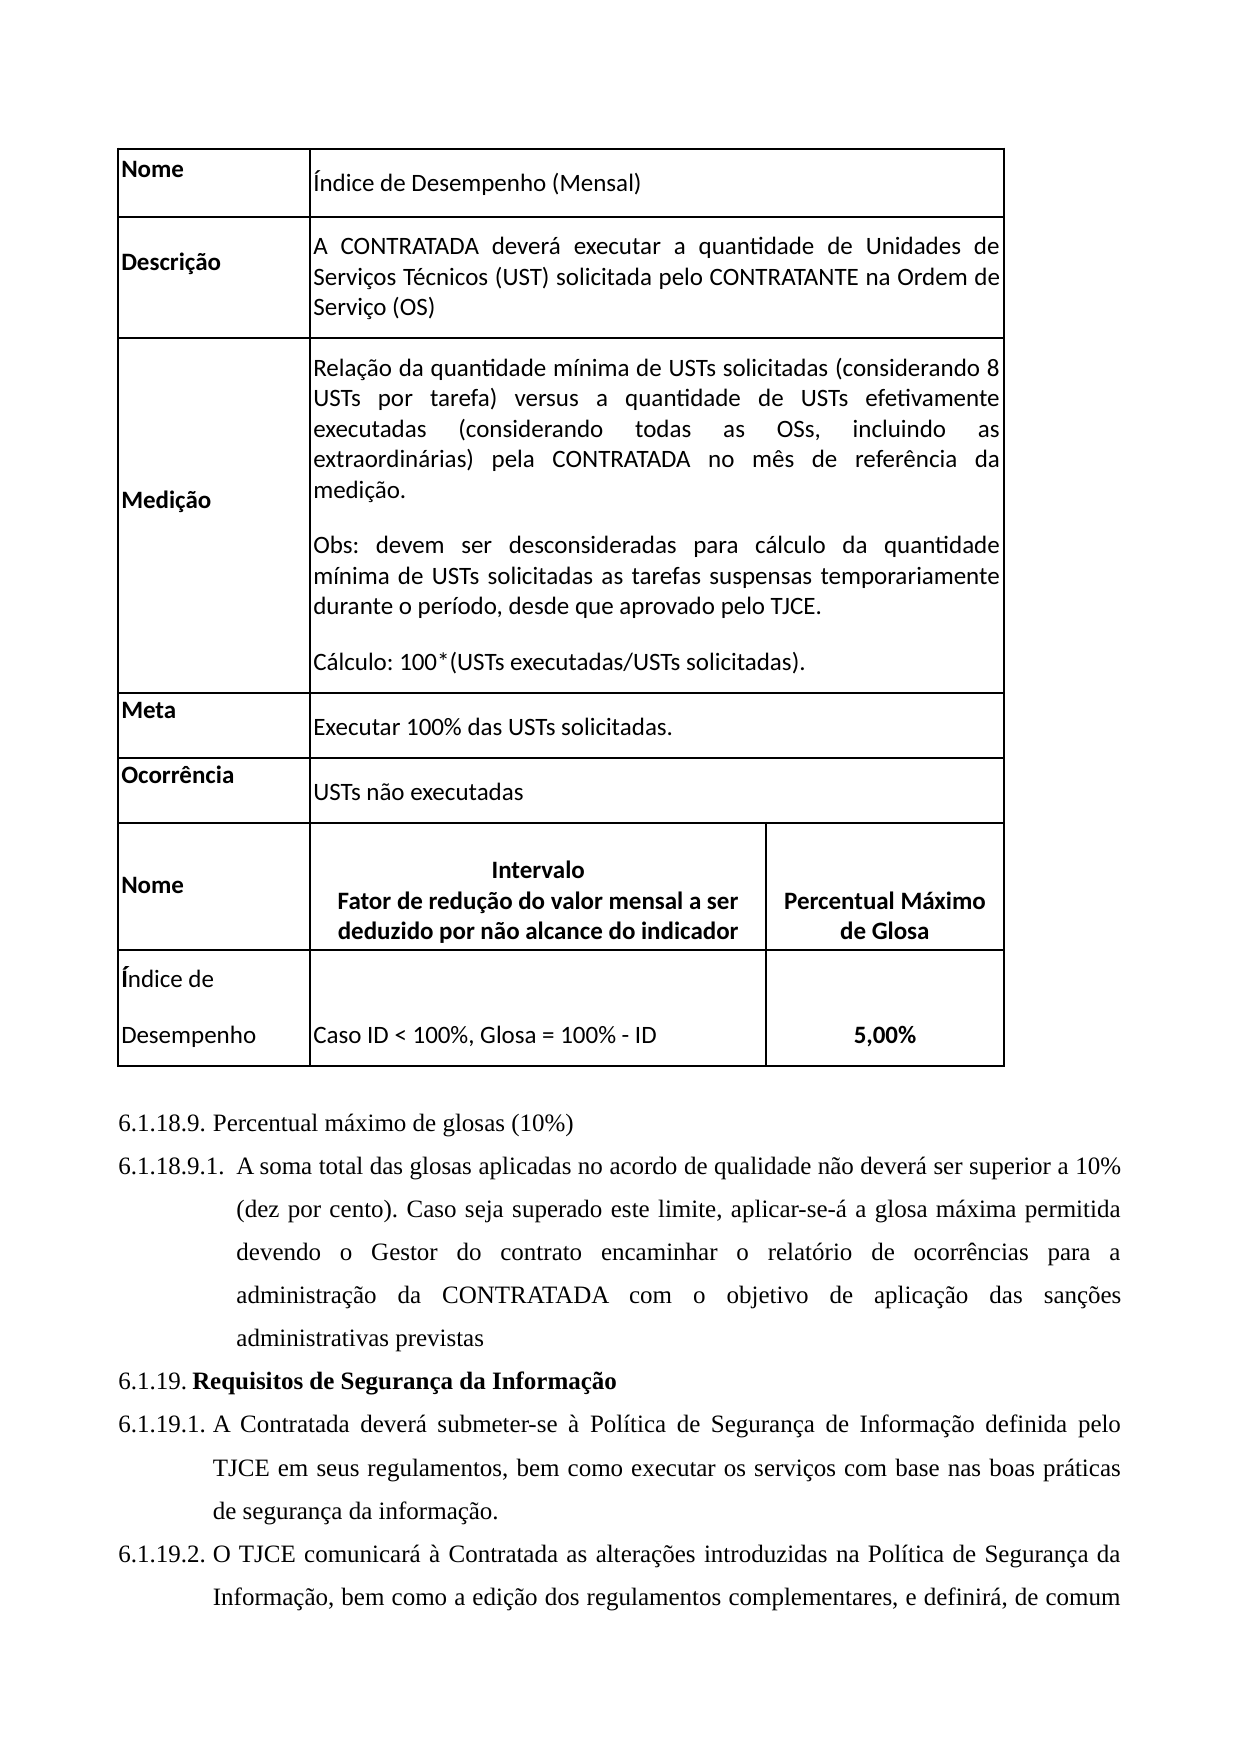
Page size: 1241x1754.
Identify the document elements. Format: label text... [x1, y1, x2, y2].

table_cell Índice de Desempenho [119, 951, 309, 1065]
list O TJCE comunicará à Contratada as alterações introduzidas na Política de Segurança da Informação, bem como a edição dos regulamentos complementares, e definirá, de comum [118, 1539, 1122, 1611]
table_header Índice de Desempenho (Mensal) [311, 150, 1003, 216]
list A soma total das glosas aplicadas no acordo de qualidade não deverá ser superior a 10% (dez por cento). Caso seja superado este limite, aplicar-se-á a glosa máxima permitida devendo o Gestor do contrato encaminhar o relatório de ocorrências para a administração da CONTRATADA com o objetivo de aplicação das sanções administrativas previstas [118, 1151, 1122, 1352]
list A Contratada deverá submeter-se à Política de Segurança de Informação definida pelo TJCE em seus regulamentos, bem como executar os serviços com base nas boas práticas de segurança da informação. [118, 1409, 1122, 1524]
table_cell 5,00% [767, 951, 1003, 1065]
list Percentual máximo de glosas (10%) [118, 1108, 1122, 1136]
table_cell Nome [119, 824, 309, 949]
table_header Nome [119, 150, 309, 216]
table_cell Medição [119, 339, 309, 692]
table_cell A CONTRATADA deverá executar a quantidade de Unidades de Serviços Técnicos (UST) solicitada pelo CONTRATANTE na Ordem de Serviço (OS) [311, 218, 1003, 337]
table_cell USTs não executadas [311, 759, 1003, 822]
table_cell Intervalo Fator de redução do valor mensal a ser deduzido por não alcance do indicador [311, 824, 765, 949]
table_cell Descrição [119, 218, 309, 337]
table_cell Executar 100% das USTs solicitadas. [311, 694, 1003, 757]
table_cell Ocorrência [119, 759, 309, 822]
table_cell Percentual Máximo de Glosa [767, 824, 1003, 949]
table_cell Meta [119, 694, 309, 757]
table_cell Relação da quantidade mínima de USTs solicitadas (considerando 8 USTs por tarefa) versus a quantidade de USTs efetivamente executadas (considerando todas as OSs, incluindo as extraordinárias) pela CONTRATADA no mês de referência da medição. Obs: devem ser desconsideradas para cálculo da quantidade mínima de USTs solicitadas as tarefas suspensas temporariamente durante o período, desde que aprovado pelo TJCE. Cálculo: 100*(USTs executadas/USTs solicitadas). [311, 339, 1003, 692]
list Requisitos de Segurança da Informação [118, 1366, 1122, 1395]
table_cell Caso ID < 100%, Glosa = 100% - ID [311, 951, 765, 1065]
